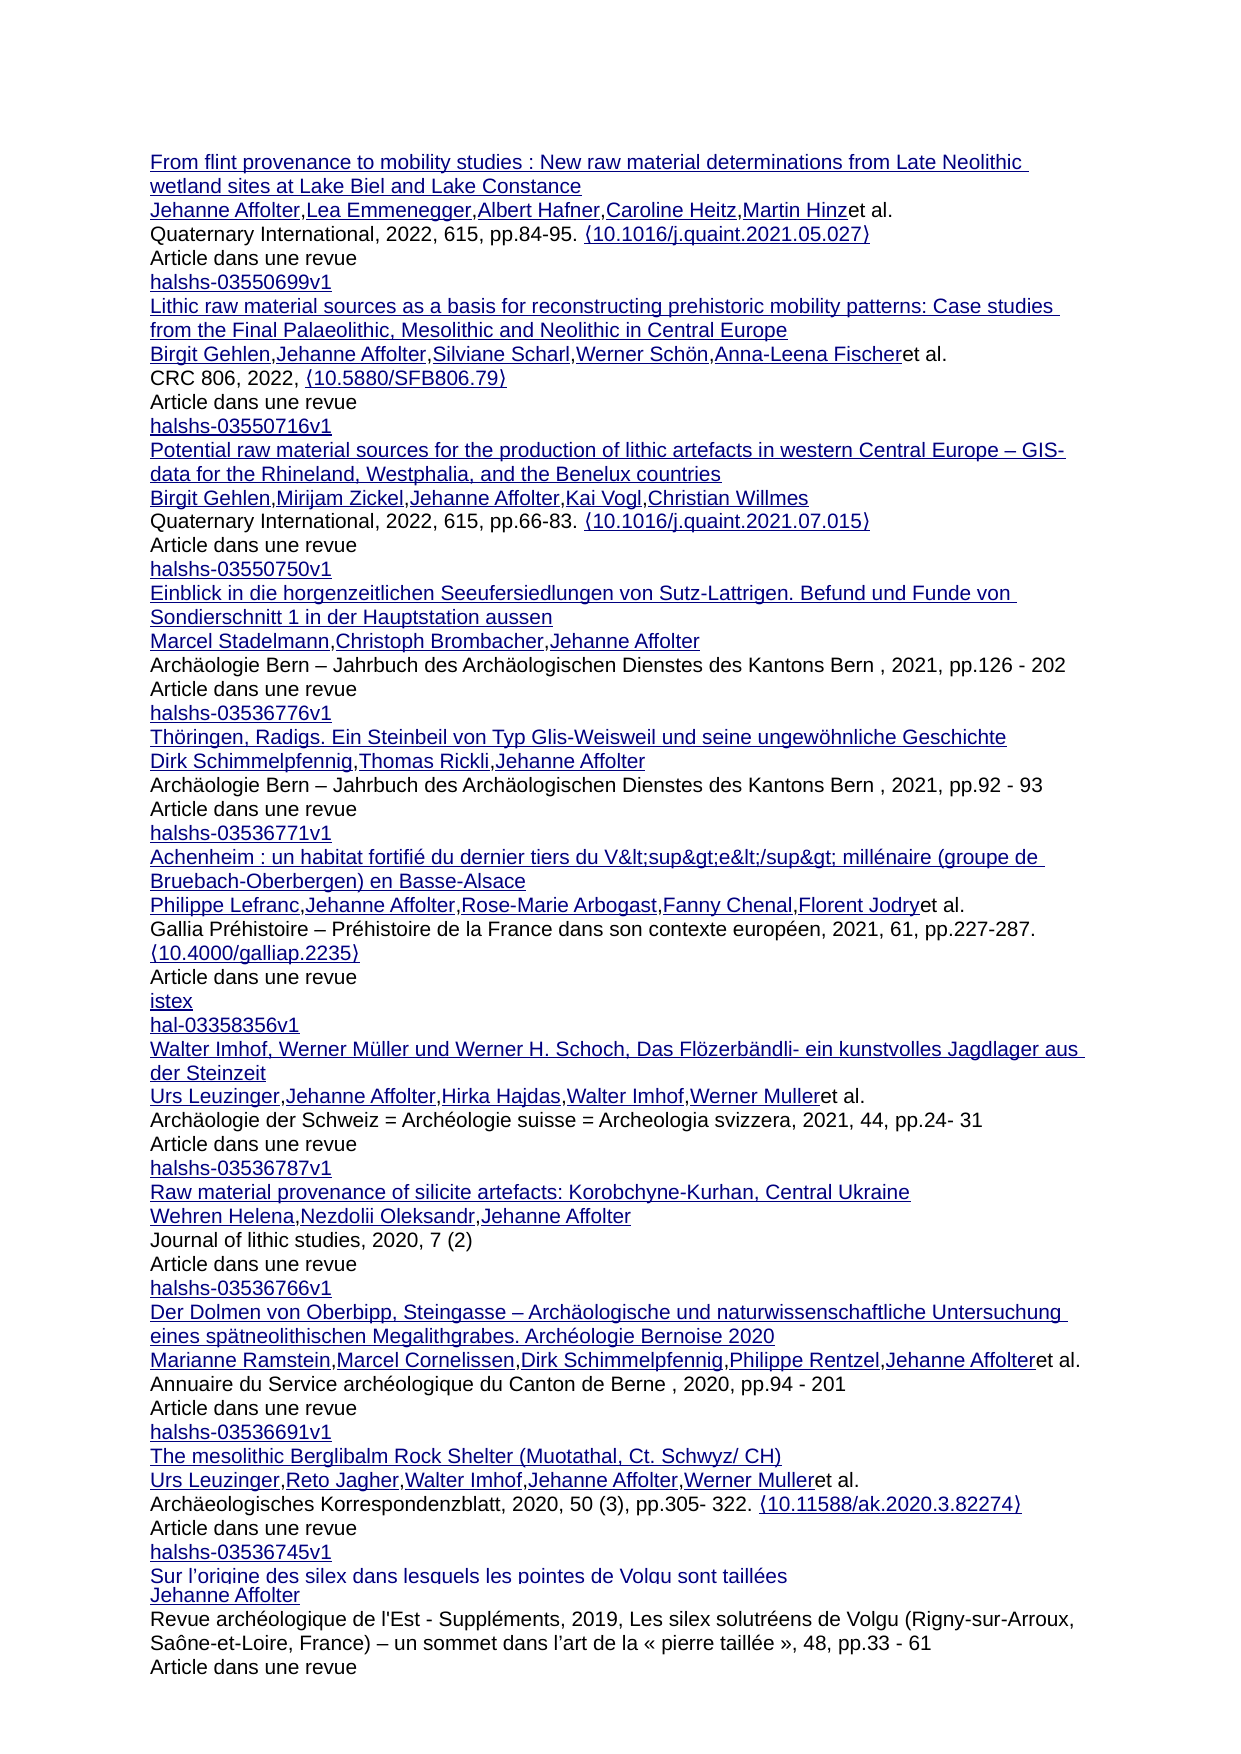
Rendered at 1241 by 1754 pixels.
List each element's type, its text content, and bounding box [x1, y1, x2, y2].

table_cell The mesolithic Berglibalm Rock Shelter (Muotathal, Ct. Schwyz/ CH) Urs Leuzinger,Reto Jagher,Walter Imhof,Jehanne Affolter,Werner Mulleret al. Archäeologisches Korrespondenzblatt, 2020, 50 (3), pp.305- 322. ⟨10.11588/ak.2020.3.82274⟩ Article dans une revue halshs-03536745v1 [150, 1444, 1090, 1563]
table_cell Achenheim : un habitat fortifié du dernier tiers du V&lt;sup&gt;e&lt;/sup&gt; millénaire (groupe de Bruebach-Oberbergen) en Basse-Alsace Philippe Lefranc,Jehanne Affolter,Rose-Marie Arbogast,Fanny Chenal,Florent Jodryet al. Gallia Préhistoire – Préhistoire de la France dans son contexte européen, 2021, 61, pp.227-287. ⟨10.4000/galliap.2235⟩ Article dans une revue istex hal-03358356v1 [150, 845, 1090, 1036]
table_cell Potential raw material sources for the production of lithic artefacts in western Central Europe – GIS-data for the Rhineland, Westphalia, and the Benelux countries Birgit Gehlen,Mirijam Zickel,Jehanne Affolter,Kai Vogl,Christian Willmes Quaternary International, 2022, 615, pp.66-83. ⟨10.1016/j.quaint.2021.07.015⟩ Article dans une revue halshs-03550750v1 [150, 438, 1090, 581]
table_cell Sur l’origine des silex dans lesquels les pointes de Volgu sont taillées Jehanne Affolter Revue archéologique de l'Est - Suppléments, 2019, Les silex solutréens de Volgu (Rigny-sur-Arroux, Saône-et-Loire, France) – un sommet dans l’art de la « pierre taillée », 48, pp.33 - 61 Article dans une revue [150, 1564, 1090, 1679]
table_cell Walter Imhof, Werner Müller und Werner H. Schoch, Das Flözerbändli- ein kunstvolles Jagdlager aus der Steinzeit Urs Leuzinger,Jehanne Affolter,Hirka Hajdas,Walter Imhof,Werner Mulleret al. Archäologie der Schweiz = Archéologie suisse = Archeologia svizzera, 2021, 44, pp.24- 31 Article dans une revue halshs-03536787v1 [150, 1036, 1090, 1180]
table_cell Thöringen, Radigs. Ein Steinbeil von Typ Glis-Weisweil und seine ungewöhnliche Geschichte Dirk Schimmelpfennig,Thomas Rickli,Jehanne Affolter Archäologie Bern – Jahrbuch des Archäologischen Dienstes des Kantons Bern , 2021, pp.92 - 93 Article dans une revue halshs-03536771v1 [150, 725, 1090, 845]
table_cell Einblick in die horgenzeitlichen Seeufersiedlungen von Sutz-Lattrigen. Befund und Funde von Sondierschnitt 1 in der Hauptstation aussen Marcel Stadelmann,Christoph Brombacher,Jehanne Affolter Archäologie Bern – Jahrbuch des Archäologischen Dienstes des Kantons Bern , 2021, pp.126 - 202 Article dans une revue halshs-03536776v1 [150, 581, 1090, 725]
table_cell Lithic raw material sources as a basis for reconstructing prehistoric mobility patterns: Case studies from the Final Palaeolithic, Mesolithic and Neolithic in Central Europe Birgit Gehlen,Jehanne Affolter,Silviane Scharl,Werner Schön,Anna-Leena Fischeret al. CRC 806, 2022, ⟨10.5880/SFB806.79⟩ Article dans une revue halshs-03550716v1 [150, 294, 1090, 437]
table_cell Der Dolmen von Oberbipp, Steingasse – Archäologische und naturwissenschaftliche Untersuchung eines spätneolithischen Megalithgrabes. Archéologie Bernoise 2020 Marianne Ramstein,Marcel Cornelissen,Dirk Schimmelpfennig,Philippe Rentzel,Jehanne Affolteret al. Annuaire du Service archéologique du Canton de Berne , 2020, pp.94 - 201 Article dans une revue halshs-03536691v1 [150, 1300, 1090, 1444]
table_cell From flint provenance to mobility studies : New raw material determinations from Late Neolithic wetland sites at Lake Biel and Lake Constance Jehanne Affolter,Lea Emmenegger,Albert Hafner,Caroline Heitz,Martin Hinzet al. Quaternary International, 2022, 615, pp.84-95. ⟨10.1016/j.quaint.2021.05.027⟩ Article dans une revue halshs-03550699v1 [150, 150, 1090, 294]
table_cell Raw material provenance of silicite artefacts: Korobchyne-Kurhan, Central Ukraine Wehren Helena,Nezdolii Oleksandr,Jehanne Affolter Journal of lithic studies, 2020, 7 (2) Article dans une revue halshs-03536766v1 [150, 1180, 1090, 1300]
